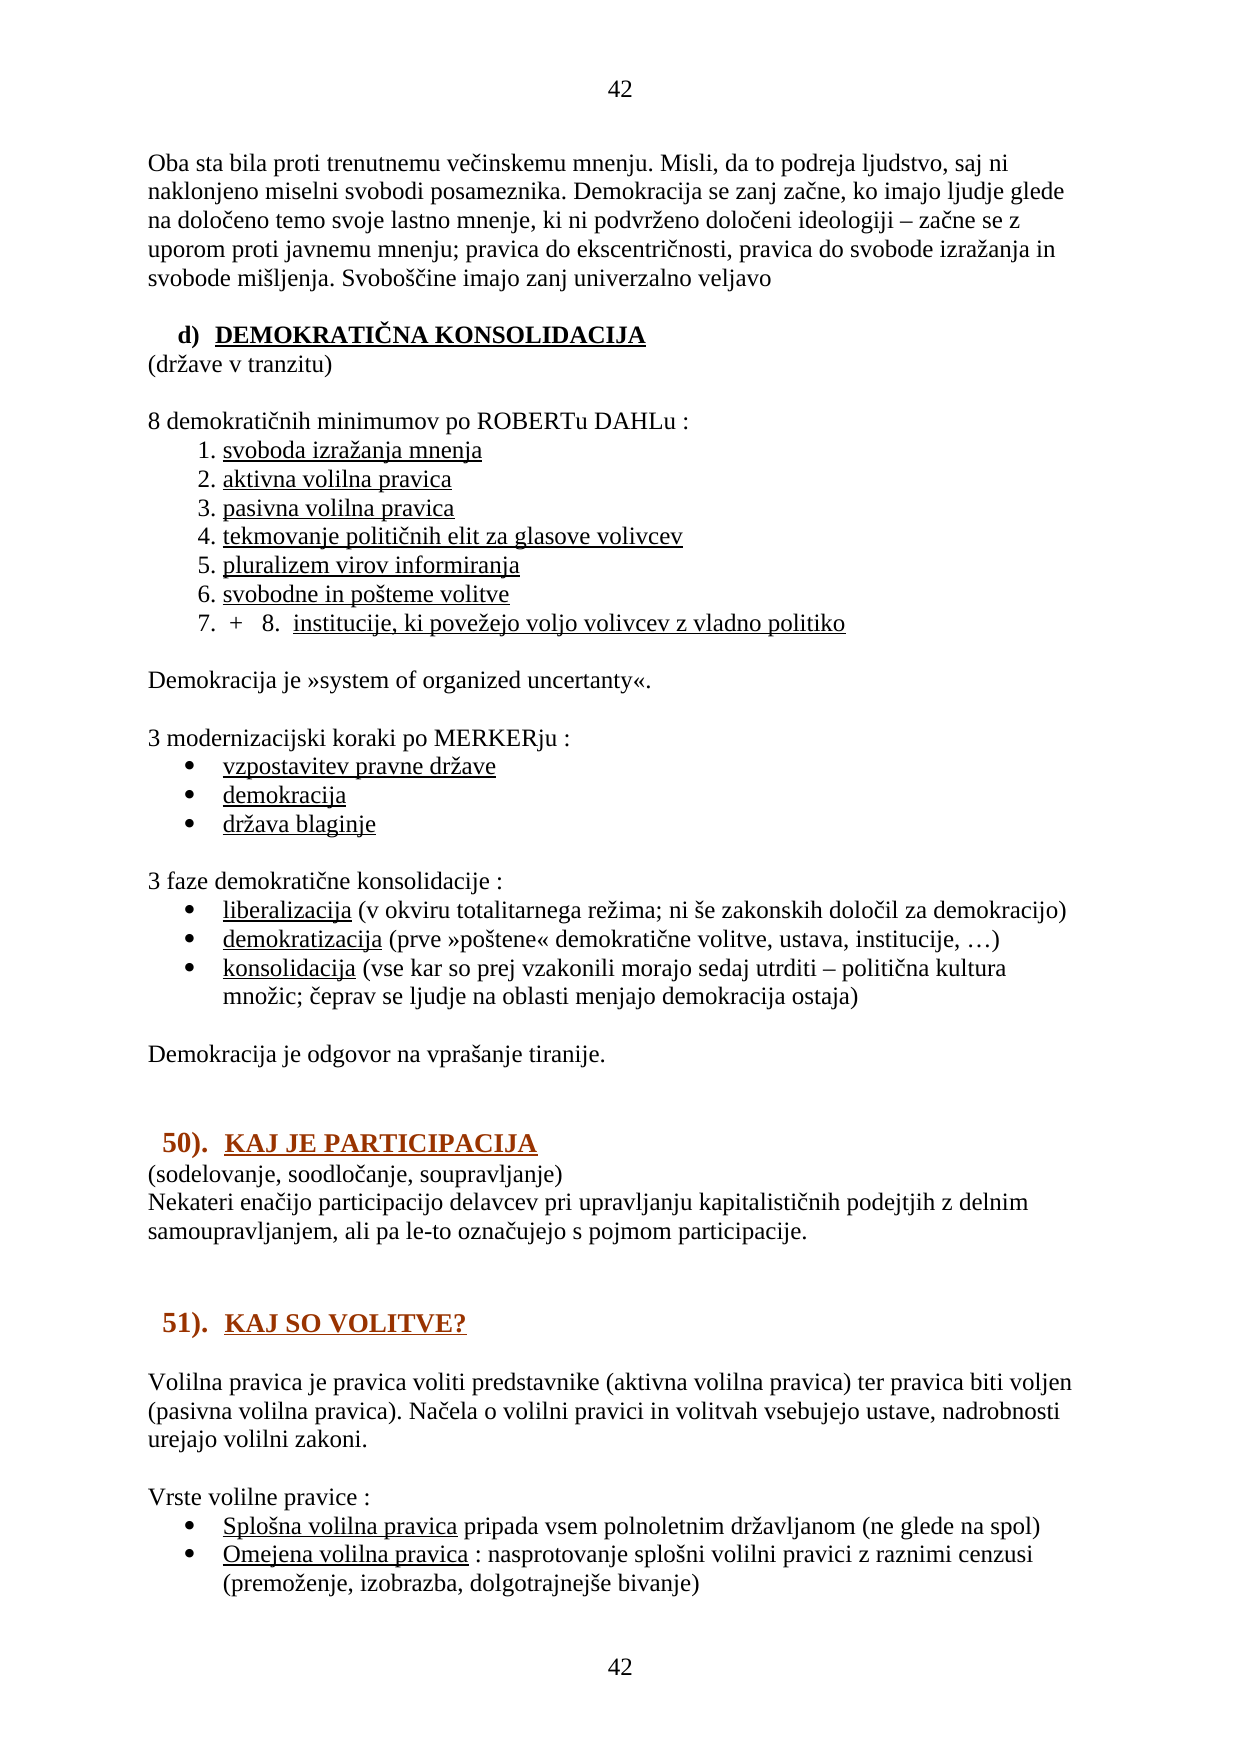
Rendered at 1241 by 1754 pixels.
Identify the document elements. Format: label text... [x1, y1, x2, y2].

list Splošna volilna pravica pripada vsem polnoletnim državljanom (ne glede na spol) [185, 1511, 1093, 1539]
list DEMOKRATIČNA KONSOLIDACIJA [177, 320, 1093, 349]
list država blaginje [185, 809, 1093, 838]
list svobodne in pošteme volitve [189, 579, 1093, 608]
text Oba sta bila proti trenutnemu večinskemu mnenju. Misli, da to podreja ljudstvo, saj ni naklonjeno miselni svobodi posameznika. Demokracija se zanj začne, ko imajo ljudje glede na določeno temo svoje lastno mnenje, ki ni podvrženo določeni ideologiji – začne se z uporom proti javnemu mnenju; pravica do ekscentričnosti, pravica do svobode izražanja in svobode mišljenja. Svoboščine imajo zanj univerzalno veljavo [148, 148, 1093, 291]
text Demokracija je »system of organized uncertanty«. [148, 665, 1093, 694]
list KAJ SO VOLITVE? [148, 1305, 1093, 1338]
text Demokracija je odgovor na vprašanje tiranije. [148, 1039, 1093, 1068]
text Nekateri enačijo participacijo delavcev pri upravljanju kapitalističnih podejtjih z delnim samoupravljanjem, ali pa le-to označujejo s pojmom participacije. [148, 1187, 1093, 1245]
list konsolidacija (vse kar so prej vzakonili morajo sedaj utrditi – politična kultura množic; čeprav se ljudje na oblasti menjajo demokracija ostaja) [185, 953, 1093, 1010]
list liberalizacija (v okviru totalitarnega režima; ni še zakonskih določil za demokracijo) [185, 895, 1093, 924]
list demokratizacija (prve »poštene« demokratične volitve, ustava, institucije, …) [185, 924, 1093, 953]
text 3 faze demokratične konsolidacije : [148, 866, 1093, 895]
list demokracija [185, 780, 1093, 809]
text Volilna pravica je pravica voliti predstavnike (aktivna volilna pravica) ter pravica biti voljen (pasivna volilna pravica). Načela o volilni pravici in volitvah vsebujejo ustave, nadrobnosti urejajo volilni zakoni. [148, 1367, 1093, 1453]
text 3 modernizacijski koraki po MERKERju : [148, 723, 1093, 751]
list pasivna volilna pravica [189, 493, 1093, 521]
list KAJ JE PARTICIPACIJA (sodelovanje, soodločanje, soupravljanje) [148, 1125, 1093, 1187]
text Vrste volilne pravice : [148, 1482, 1093, 1511]
list vzpostavitev pravne države [185, 751, 1093, 780]
list svoboda izražanja mnenja [189, 435, 1093, 464]
text 8 demokratičnih minimumov po ROBERTu DAHLu : [148, 406, 1093, 435]
list + 8. institucije, ki povežejo voljo volivcev z vladno politiko [189, 608, 1093, 636]
list Omejena volilna pravica : nasprotovanje splošni volilni pravici z raznimi cenzusi (premoženje, izobrazba, dolgotrajnejše bivanje) [185, 1539, 1093, 1597]
list pluralizem virov informiranja [189, 550, 1093, 579]
text (države v tranzitu) [148, 349, 1093, 378]
list aktivna volilna pravica [189, 464, 1093, 493]
list tekmovanje političnih elit za glasove volivcev [189, 521, 1093, 550]
